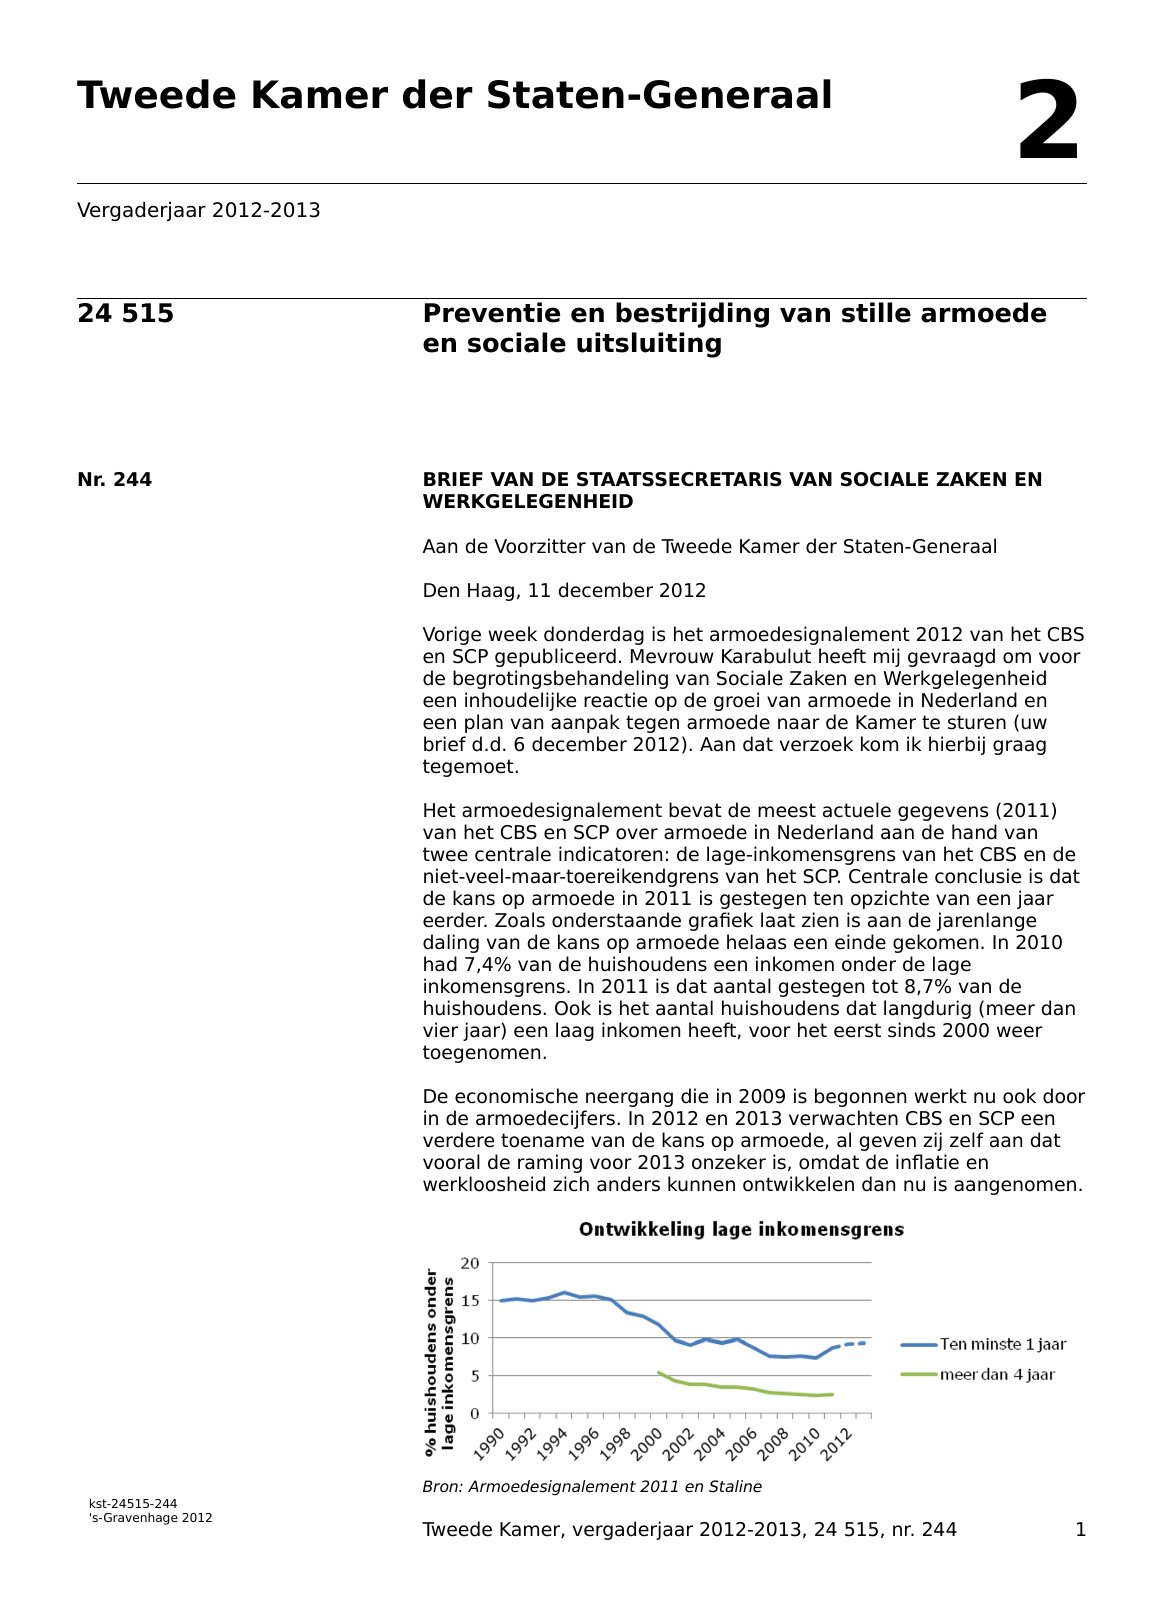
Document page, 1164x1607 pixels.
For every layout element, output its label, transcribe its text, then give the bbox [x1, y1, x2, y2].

text Vorige week donderdag is het armoedesignalement 2012 van het CBS en SCP gepubliceerd. Mevrouw Karabulut heeft mij gevraagd om voor de begrotingsbehandeling van Sociale Zaken en Werkgelegenheid een inhoudelijke reactie op de groei van armoede in Nederland en een plan van aanpak tegen armoede naar de Kamer te sturen (uw brief d.d. 6 december 2012). Aan dat verzoek kom ik hierbij graag tegemoet. [422, 624, 1087, 778]
subtitle 24 515 Preventie en bestrijding van stille armoede en sociale uitsluiting [77, 299, 1087, 358]
table_header Tweede Kamer der Staten-Generaal [77, 59, 886, 183]
text Bron: Armoedesignalement 2011 en Staline [422, 1478, 1072, 1496]
text 's-Gravenhage 2012 [88, 1511, 323, 1525]
table_cell Vergaderjaar 2012-2013 [77, 184, 1087, 298]
text Het armoedesignalement bevat de meest actuele gegevens (2011) van het CBS en SCP over armoede in Nederland aan de hand van twee centrale indicatoren: de lage-inkomensgrens van het CBS en de niet-veel-maar-toereikendgrens van het SCP. Centrale conclusie is dat de kans op armoede in 2011 is gestegen ten opzichte van een jaar eerder. Zoals onderstaande grafiek laat zien is aan de jarenlange daling van de kans op armoede helaas een einde gekomen. In 2010 had 7,4% van de huishoudens een inkomen onder de lage inkomensgrens. In 2011 is dat aantal gestegen tot 8,7% van de huishoudens. Ook is het aantal huishoudens dat langdurig (meer dan vier jaar) een laag inkomen heeft, voor het eerst sinds 2000 weer toegenomen. [422, 800, 1087, 1064]
text Aan de Voorzitter van de Tweede Kamer der Staten-Generaal [422, 536, 1087, 557]
table_header 2 [886, 59, 1087, 183]
subtitle Nr. 244 BRIEF VAN DE STAATSSECRETARIS VAN SOCIALE ZAKEN EN WERKGELEGENHEID [77, 469, 1087, 513]
text Den Haag, 11 december 2012 [422, 580, 1087, 602]
picture [422, 1217, 1072, 1466]
text kst-24515-244 [88, 1497, 323, 1511]
text De economische neergang die in 2009 is begonnen werkt nu ook door in de armoedecijfers. In 2012 en 2013 verwachten CBS en SCP een verdere toename van de kans op armoede, al geven zij zelf aan dat vooral de raming voor 2013 onzeker is, omdat de inflatie en werkloosheid zich anders kunnen ontwikkelen dan nu is aangenomen. [422, 1086, 1087, 1196]
